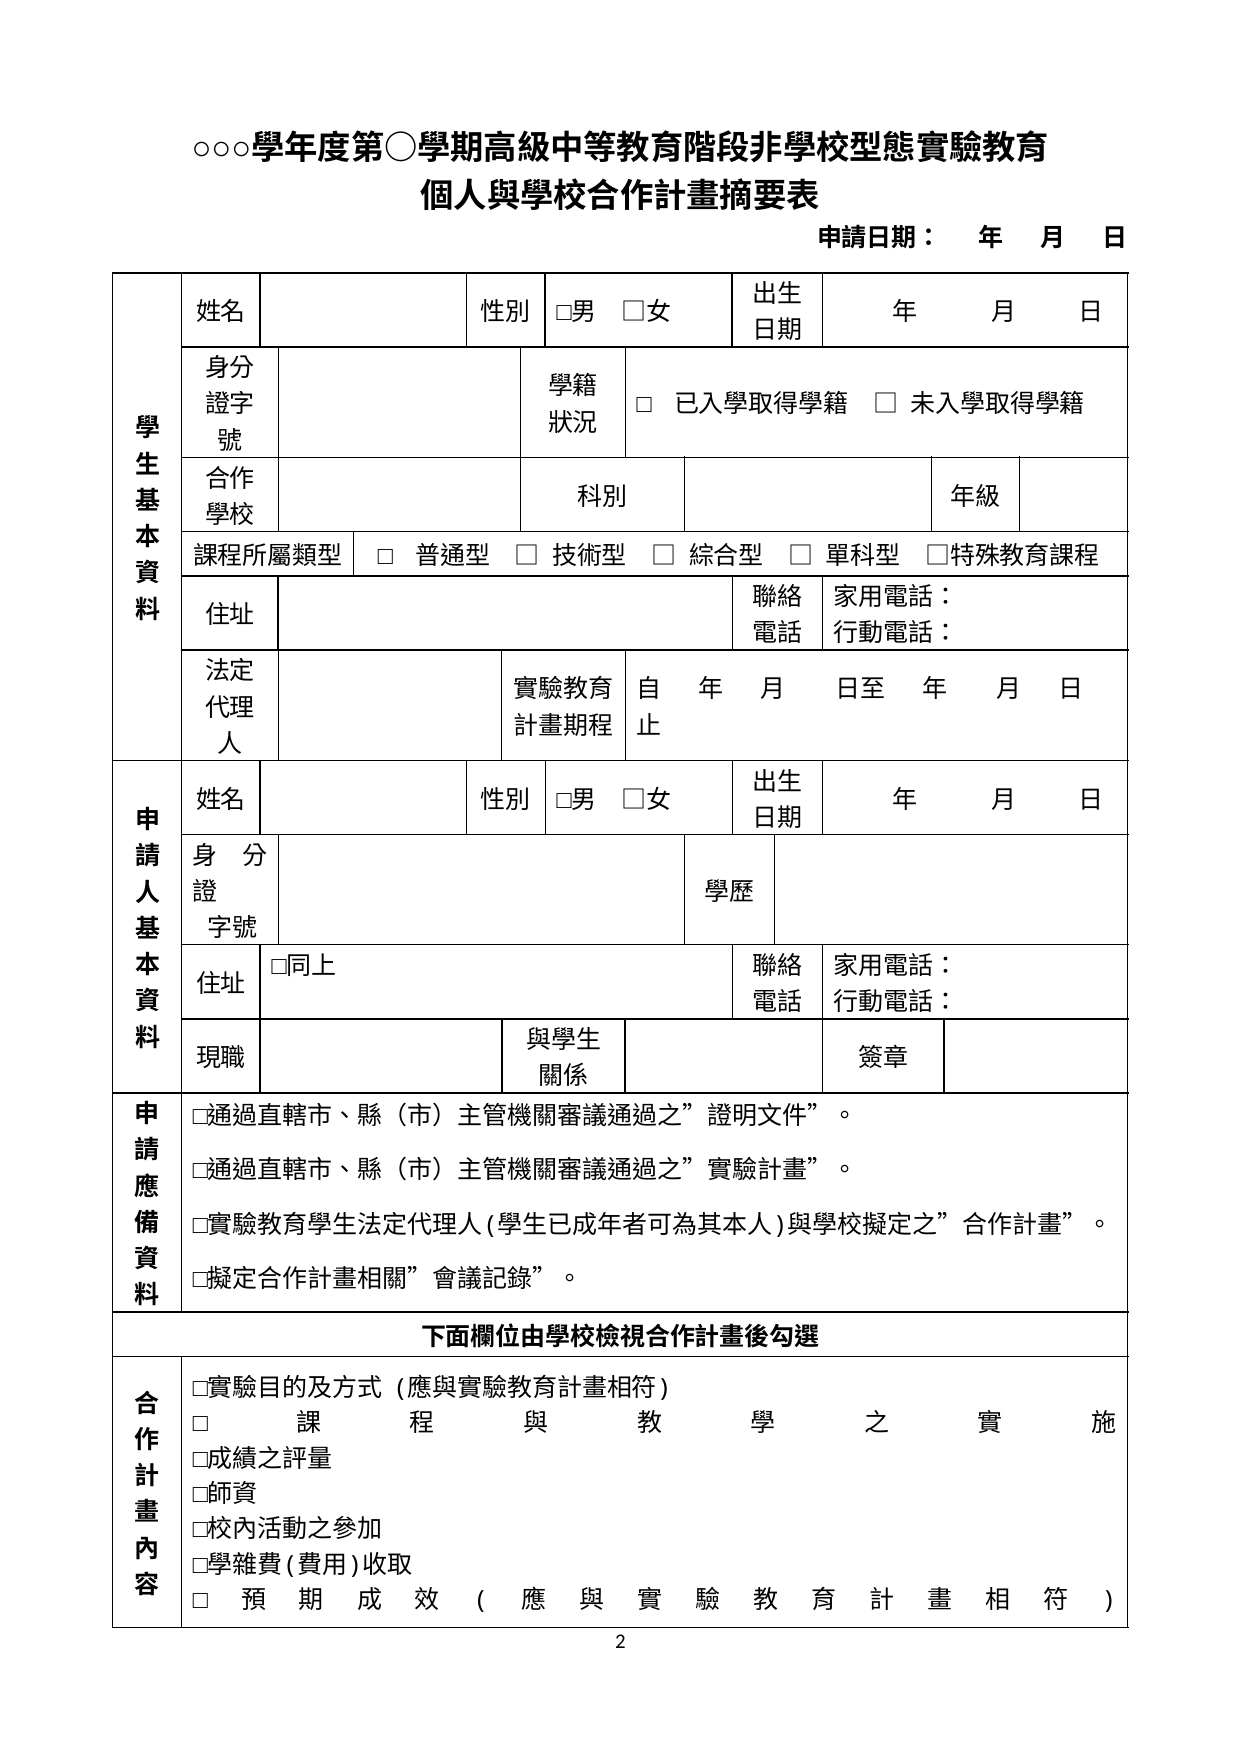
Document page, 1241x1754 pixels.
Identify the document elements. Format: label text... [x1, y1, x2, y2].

table_cell 家用電話： 行動電話： [823, 577, 1127, 649]
table_cell [626, 1020, 822, 1092]
table_cell 聯絡 電話 [733, 945, 822, 1018]
table_cell [279, 348, 520, 456]
text 申請日期： 年 月 日 [112, 217, 1128, 253]
table_cell 已入學取得學籍 □ 未入學取得學籍 [626, 348, 1127, 456]
table_header 學生基本資料 [113, 274, 181, 759]
table_cell 現職 [182, 1020, 259, 1092]
table_cell 申請 應備 資料 [113, 1094, 181, 1311]
table_cell [279, 458, 520, 531]
table_cell [261, 1020, 501, 1092]
table_cell 年 月 日 [823, 761, 1127, 833]
table_cell 學歷 [685, 835, 774, 944]
table_cell [685, 458, 931, 531]
table_cell 簽章 [823, 1020, 943, 1092]
table_cell 法定代理人 [182, 651, 278, 759]
table_cell 年級 [932, 458, 1019, 531]
table_cell 出生 日期 [733, 761, 822, 833]
table_cell [279, 577, 732, 649]
text ○○○學年度第○學期高級中等教育階段非學校型態實驗教育 個人與學校合作計畫摘要表 [112, 120, 1128, 217]
table_cell [775, 835, 1127, 944]
table_cell 自 年 月 日至 年 月 日 止 [626, 651, 1127, 759]
table_header □男 □女 [546, 274, 731, 346]
table_header 性別 [467, 274, 544, 346]
table_cell 姓名 [182, 761, 259, 833]
table_cell 課程所屬類型 [182, 532, 353, 575]
table_cell 住址 [182, 945, 259, 1018]
table_cell 申請人基本資料 [113, 761, 181, 1092]
table_header 姓名 [182, 274, 259, 346]
table_cell 身分證 字號 [182, 835, 278, 944]
table_cell 學籍 狀況 [521, 348, 625, 456]
table_cell 家用電話： 行動電話： [823, 945, 1127, 1018]
table_cell 身分證字號 [182, 348, 278, 456]
table_cell □同上 [261, 945, 732, 1018]
table_cell 下面欄位由學校檢視合作計畫後勾選 [113, 1313, 1127, 1356]
table_header [261, 274, 466, 346]
table_cell □實驗目的及方式 (應與實驗教育計畫相符) □課程與教學之實施 □成績之評量 □師資 □校內活動之參加 □學雜費(費用)收取 □預期成效(應與實驗教育計畫相符) [182, 1357, 1127, 1627]
table_cell 聯絡 電話 [733, 577, 822, 649]
table_cell 科別 [521, 458, 684, 531]
table_header 年 月 日 [823, 274, 1127, 346]
table_header 出生 日期 [733, 274, 822, 346]
table_cell [261, 761, 466, 833]
table_cell 性別 [467, 761, 545, 833]
table_cell 實驗教育 計畫期程 [502, 651, 625, 759]
table_cell [279, 651, 501, 759]
table_cell [1020, 458, 1127, 531]
table_cell 普通型 □ 技術型 □ 綜合型 □ 單科型 □特殊教育課程 [354, 532, 1127, 575]
table_cell [279, 835, 684, 944]
table_cell 與學生 關係 [503, 1020, 624, 1092]
table_cell 合作 計畫 內容 [113, 1357, 181, 1627]
table_cell [945, 1020, 1127, 1092]
table_cell 住址 [182, 577, 277, 649]
table_cell 合作 學校 [182, 458, 278, 531]
table_cell □男 □女 [546, 761, 732, 833]
table_cell □通過直轄市、縣（市）主管機關審議通過之”證明文件”。 □通過直轄市、縣（市）主管機關審議通過之”實驗計畫”。 □實驗教育學生法定代理人(學生已成年者可為其本人)與學校擬定之”合作計畫”。 □擬定合作計畫相關”會議記錄”。 [182, 1094, 1127, 1311]
